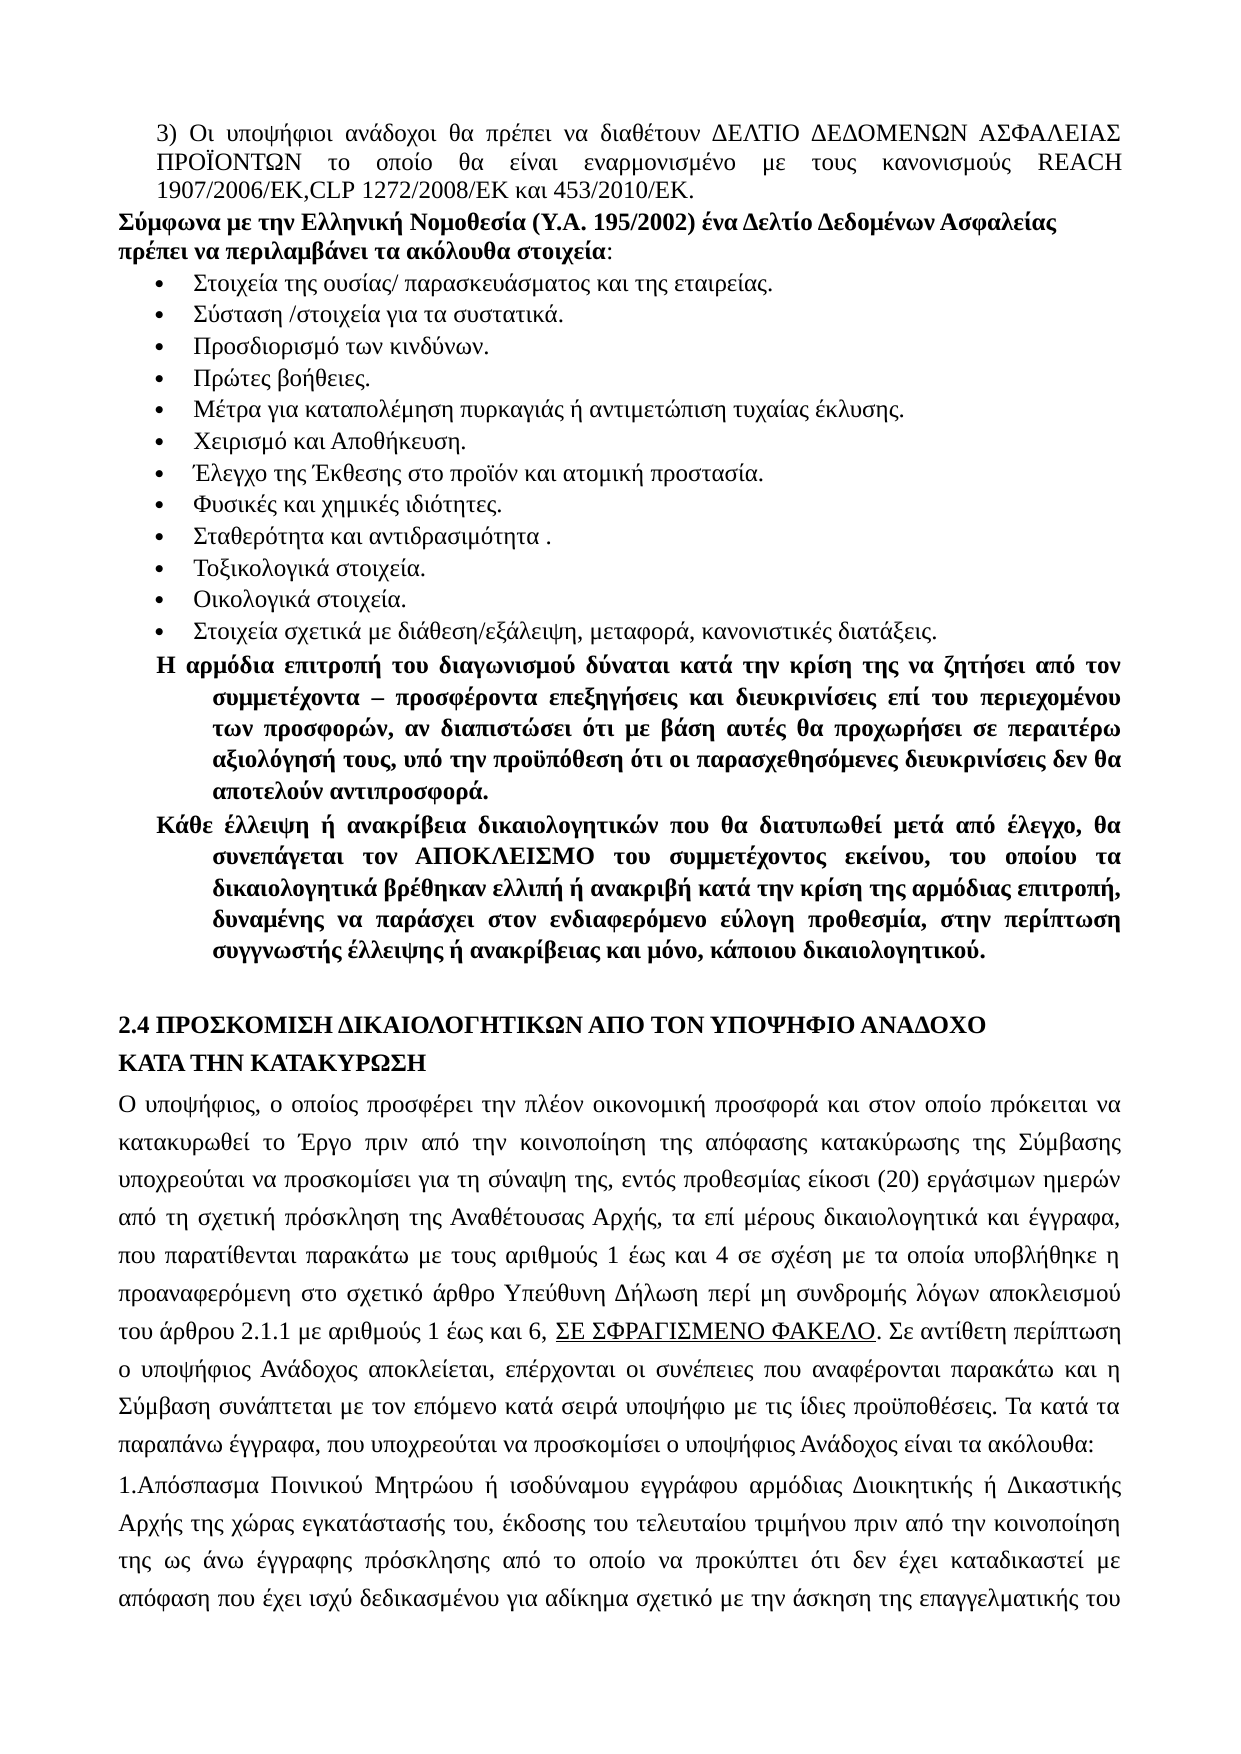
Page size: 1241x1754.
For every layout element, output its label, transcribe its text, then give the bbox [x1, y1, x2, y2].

list Πρώτες βοήθειες. [156, 363, 1122, 391]
list Έλεγχο της Έκθεσης στο προϊόν και ατομική προστασία. [156, 458, 1122, 486]
text 1.Απόσπασμα Ποινικού Μητρώου ή ισοδύναμου εγγράφου αρμόδιας Διοικητικής ή Δικαστικής Αρχής της χώρας εγκατάστασής του, έκδοσης του τελευταίου τριμήνου πριν από την κοινοποίηση της ως άνω έγγραφης πρόσκλησης από το οποίο να προκύπτει ότι δεν έχει καταδικαστεί με απόφαση που έχει ισχύ δεδικασμένου για αδίκημα σχετικό με την άσκηση της επαγγελματικής του [118, 1461, 1122, 1612]
list Μέτρα για καταπολέμηση πυρκαγιάς ή αντιμετώπιση τυχαίας έκλυσης. [156, 394, 1122, 423]
list Σταθερότητα και αντιδρασιμότητα . [156, 521, 1122, 550]
text Κάθε έλλειψη ή ανακρίβεια δικαιολογητικών που θα διατυπωθεί μετά από έλεγχο, θα συνεπάγεται τον ΑΠΟΚΛΕΙΣΜΟ του συμμετέχοντος εκείνου, του οποίου τα δικαιολογητικά βρέθηκαν ελλιπή ή ανακριβή κατά την κρίση της αρμόδιας επιτροπή, δυναμένης να παράσχει στον ενδιαφερόμενο εύλογη προθεσμία, στην περίπτωση συγγνωστής έλλειψης ή ανακρίβειας και μόνο, κάποιου δικαιολογητικού. [156, 807, 1122, 964]
text Η αρμόδια επιτροπή του διαγωνισμού δύναται κατά την κρίση της να ζητήσει από τον συμμετέχοντα – προσφέροντα επεξηγήσεις και διευκρινίσεις επί του περιεχομένου των προσφορών, αν διαπιστώσει ότι με βάση αυτές θα προχωρήσει σε περαιτέρω αξιολόγησή τους, υπό την προϋπόθεση ότι οι παρασχεθησόμενες διευκρινίσεις δεν θα αποτελούν αντιπροσφορά. [156, 648, 1122, 804]
text Σύμφωνα με την Ελληνική Νομοθεσία (Υ.Α. 195/2002) ένα Δελτίο Δεδομένων Ασφαλείας πρέπει να περιλαμβάνει τα ακόλουθα στοιχεία: [118, 207, 1122, 265]
list Στοιχεία της ουσίας/ παρασκευάσματος και της εταιρείας. [156, 268, 1122, 296]
list Στοιχεία σχετικά με διάθεση/εξάλειψη, μεταφορά, κανονιστικές διατάξεις. [156, 616, 1122, 645]
text Ο υποψήφιος, ο οποίος προσφέρει την πλέον οικονομική προσφορά και στον οποίο πρόκειται να κατακυρωθεί το Έργο πριν από την κοινοποίηση της απόφασης κατακύρωσης της Σύμβασης υποχρεούται να προσκομίσει για τη σύναψη της, εντός προθεσμίας είκοσι (20) εργάσιμων ημερών από τη σχετική πρόσκληση της Αναθέτουσας Αρχής, τα επί μέρους δικαιολογητικά και έγγραφα, που παρατίθενται παρακάτω με τους αριθμούς 1 έως και 4 σε σχέση με τα οποία υποβλήθηκε η προαναφερόμενη στο σχετικό άρθρο Υπεύθυνη Δήλωση περί μη συνδρομής λόγων αποκλεισμού του άρθρου 2.1.1 με αριθμούς 1 έως και 6, ΣΕ ΣΦΡΑΓΙΣΜΕΝΟ ΦΑΚΕΛΟ. Σε αντίθετη περίπτωση ο υποψήφιος Ανάδοχος αποκλείεται, επέρχονται οι συνέπειες που αναφέρονται παρακάτω και η Σύμβαση συνάπτεται με τον επόμενο κατά σειρά υποψήφιο με τις ίδιες προϋποθέσεις. Τα κατά τα παραπάνω έγγραφα, που υποχρεούται να προσκομίσει ο υποψήφιος Ανάδοχος είναι τα ακόλουθα: [118, 1080, 1122, 1458]
text 2.4 ΠΡΟΣΚΟΜΙΣΗ ΔΙΚΑΙΟΛΟΓΗΤΙΚΩΝ ΑΠΟ ΤΟΝ ΥΠΟΨΗΦΙΟ ΑΝΑΔΟΧΟ ΚΑΤΑ ΤΗΝ ΚΑΤΑΚΥΡΩΣΗ [118, 1001, 1037, 1077]
list Σύσταση /στοιχεία για τα συστατικά. [156, 299, 1122, 328]
text 3) Οι υποψήφιοι ανάδοχοι θα πρέπει να διαθέτουν ΔΕΛΤΙΟ ΔΕΔΟΜΕΝΩΝ ΑΣΦΑΛΕΙΑΣ ΠΡΟΪΟΝΤΩΝ το οποίο θα είναι εναρμονισμένο με τους κανονισμούς REACH 1907/2006/EK,CLP 1272/2008/EK και 453/2010/ΕΚ. [156, 118, 1122, 204]
list Τοξικολογικά στοιχεία. [156, 553, 1122, 581]
list Οικολογικά στοιχεία. [156, 584, 1122, 613]
list Προσδιορισμό των κινδύνων. [156, 331, 1122, 360]
list Φυσικές και χημικές ιδιότητες. [156, 489, 1122, 518]
list Χειρισμό και Αποθήκευση. [156, 426, 1122, 455]
